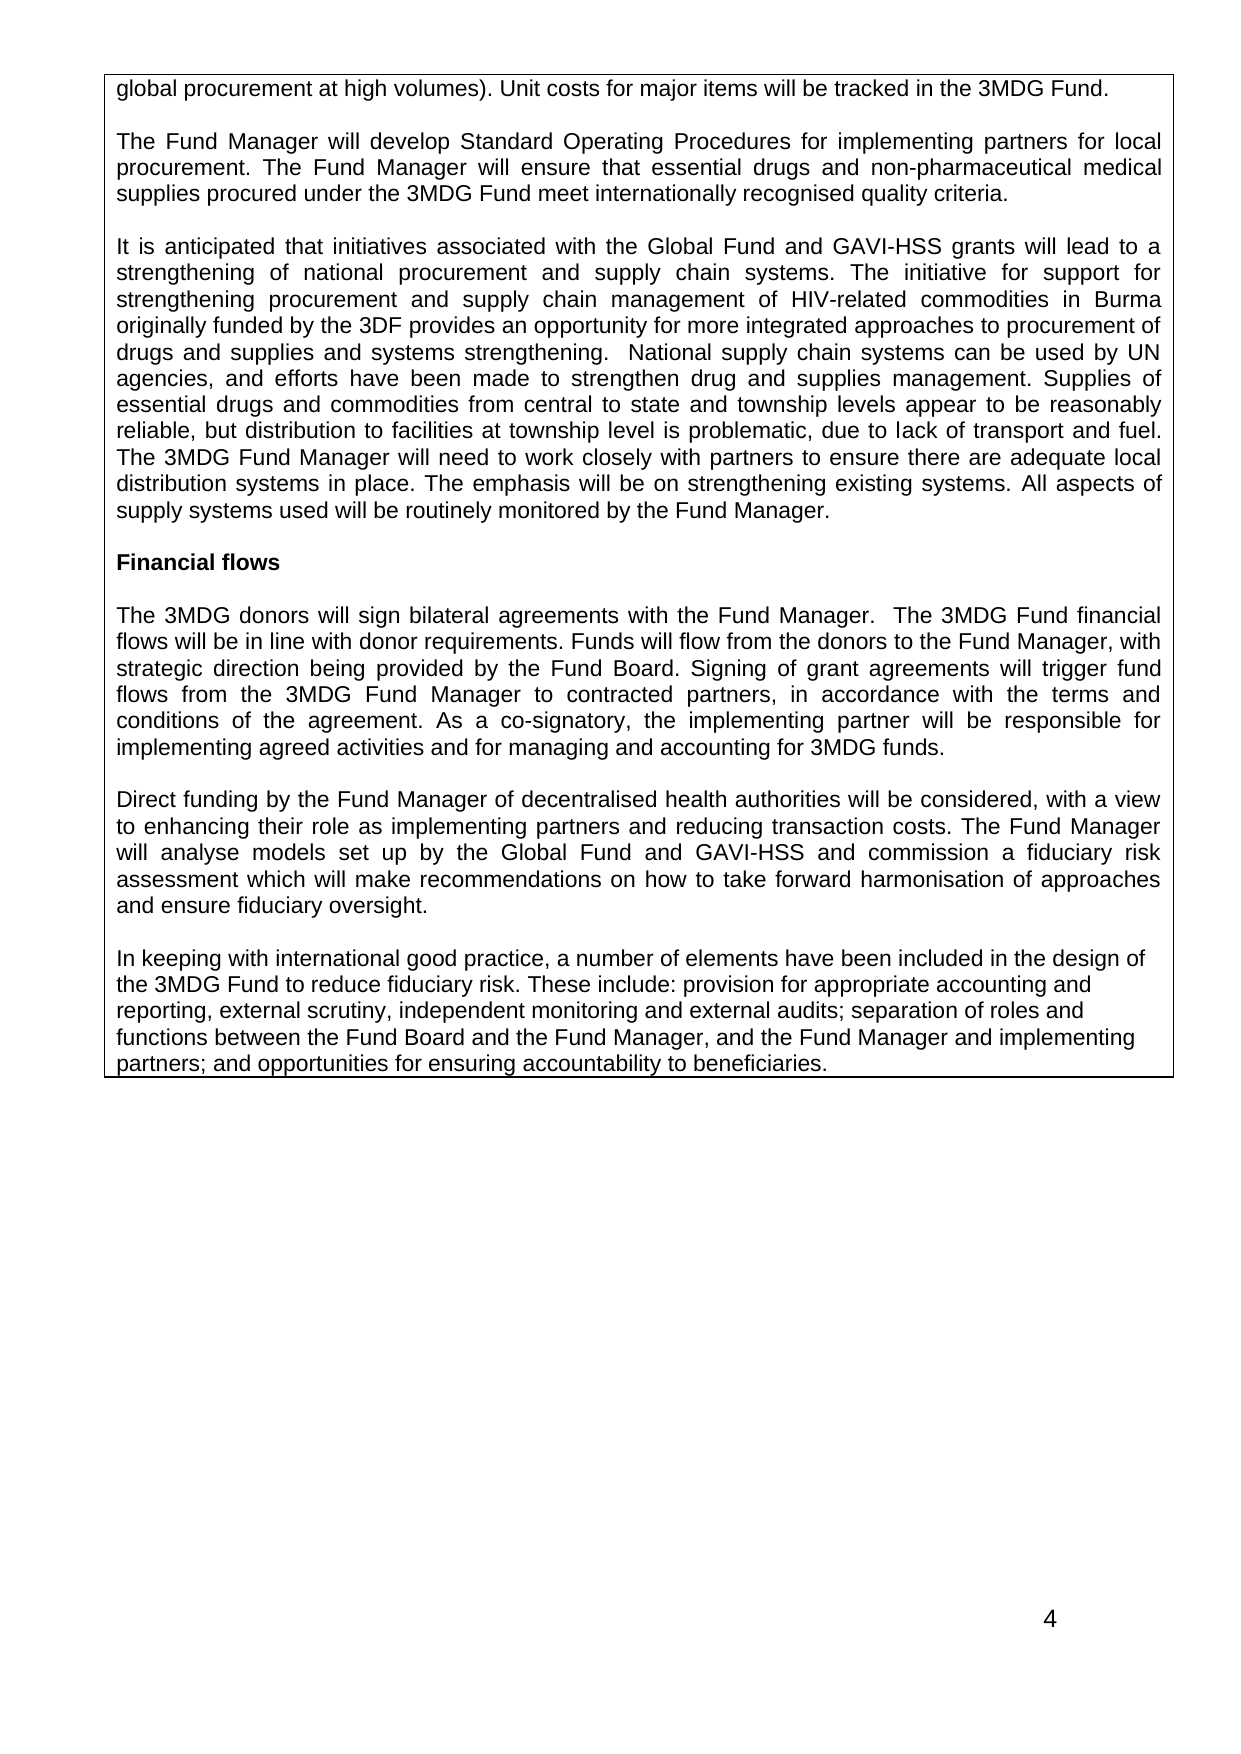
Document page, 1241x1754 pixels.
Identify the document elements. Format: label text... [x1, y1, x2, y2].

table_cell global procurement at high volumes). Unit costs for major items will be tracked in the 3MDG Fund. The Fund Manager will develop Standard Operating Procedures for implementing partners for local procurement. The Fund Manager will ensure that essential drugs and non-pharmaceutical medical supplies procured under the 3MDG Fund meet internationally recognised quality criteria. It is anticipated that initiatives associated with the Global Fund and GAVI-HSS grants will lead to a strengthening of national procurement and supply chain systems. The initiative for support for strengthening procurement and supply chain management of HIV-related commodities in Burma originally funded by the 3DF provides an opportunity for more integrated approaches to procurement of drugs and supplies and systems strengthening. National supply chain systems can be used by UN agencies, and efforts have been made to strengthen drug and supplies management. Supplies of essential drugs and commodities from central to state and township levels appear to be reasonably reliable, but distribution to facilities at township level is problematic, due to lack of transport and fuel. The 3MDG Fund Manager will need to work closely with partners to ensure there are adequate local distribution systems in place. The emphasis will be on strengthening existing systems. All aspects of supply systems used will be routinely monitored by the Fund Manager. Financial flows The 3MDG donors will sign bilateral agreements with the Fund Manager. The 3MDG Fund financial flows will be in line with donor requirements. Funds will flow from the donors to the Fund Manager, with strategic direction being provided by the Fund Board. Signing of grant agreements will trigger fund flows from the 3MDG Fund Manager to contracted partners, in accordance with the terms and conditions of the agreement. As a co-signatory, the implementing partner will be responsible for implementing agreed activities and for managing and accounting for 3MDG funds. Direct funding by the Fund Manager of decentralised health authorities will be considered, with a view to enhancing their role as implementing partners and reducing transaction costs. The Fund Manager will analyse models set up by the Global Fund and GAVI-HSS and commission a fiduciary risk assessment which will make recommendations on how to take forward harmonisation of approaches and ensure fiduciary oversight. In keeping with international good practice, a number of elements have been included in the design of the 3MDG Fund to reduce fiduciary risk. These include: provision for appropriate accounting and reporting, external scrutiny, independent monitoring and external audits; separation of roles and functions between the Fund Board and the Fund Manager, and the Fund Manager and implementing partners; and opportunities for ensuring accountability to beneficiaries. [105, 75, 1173, 1076]
